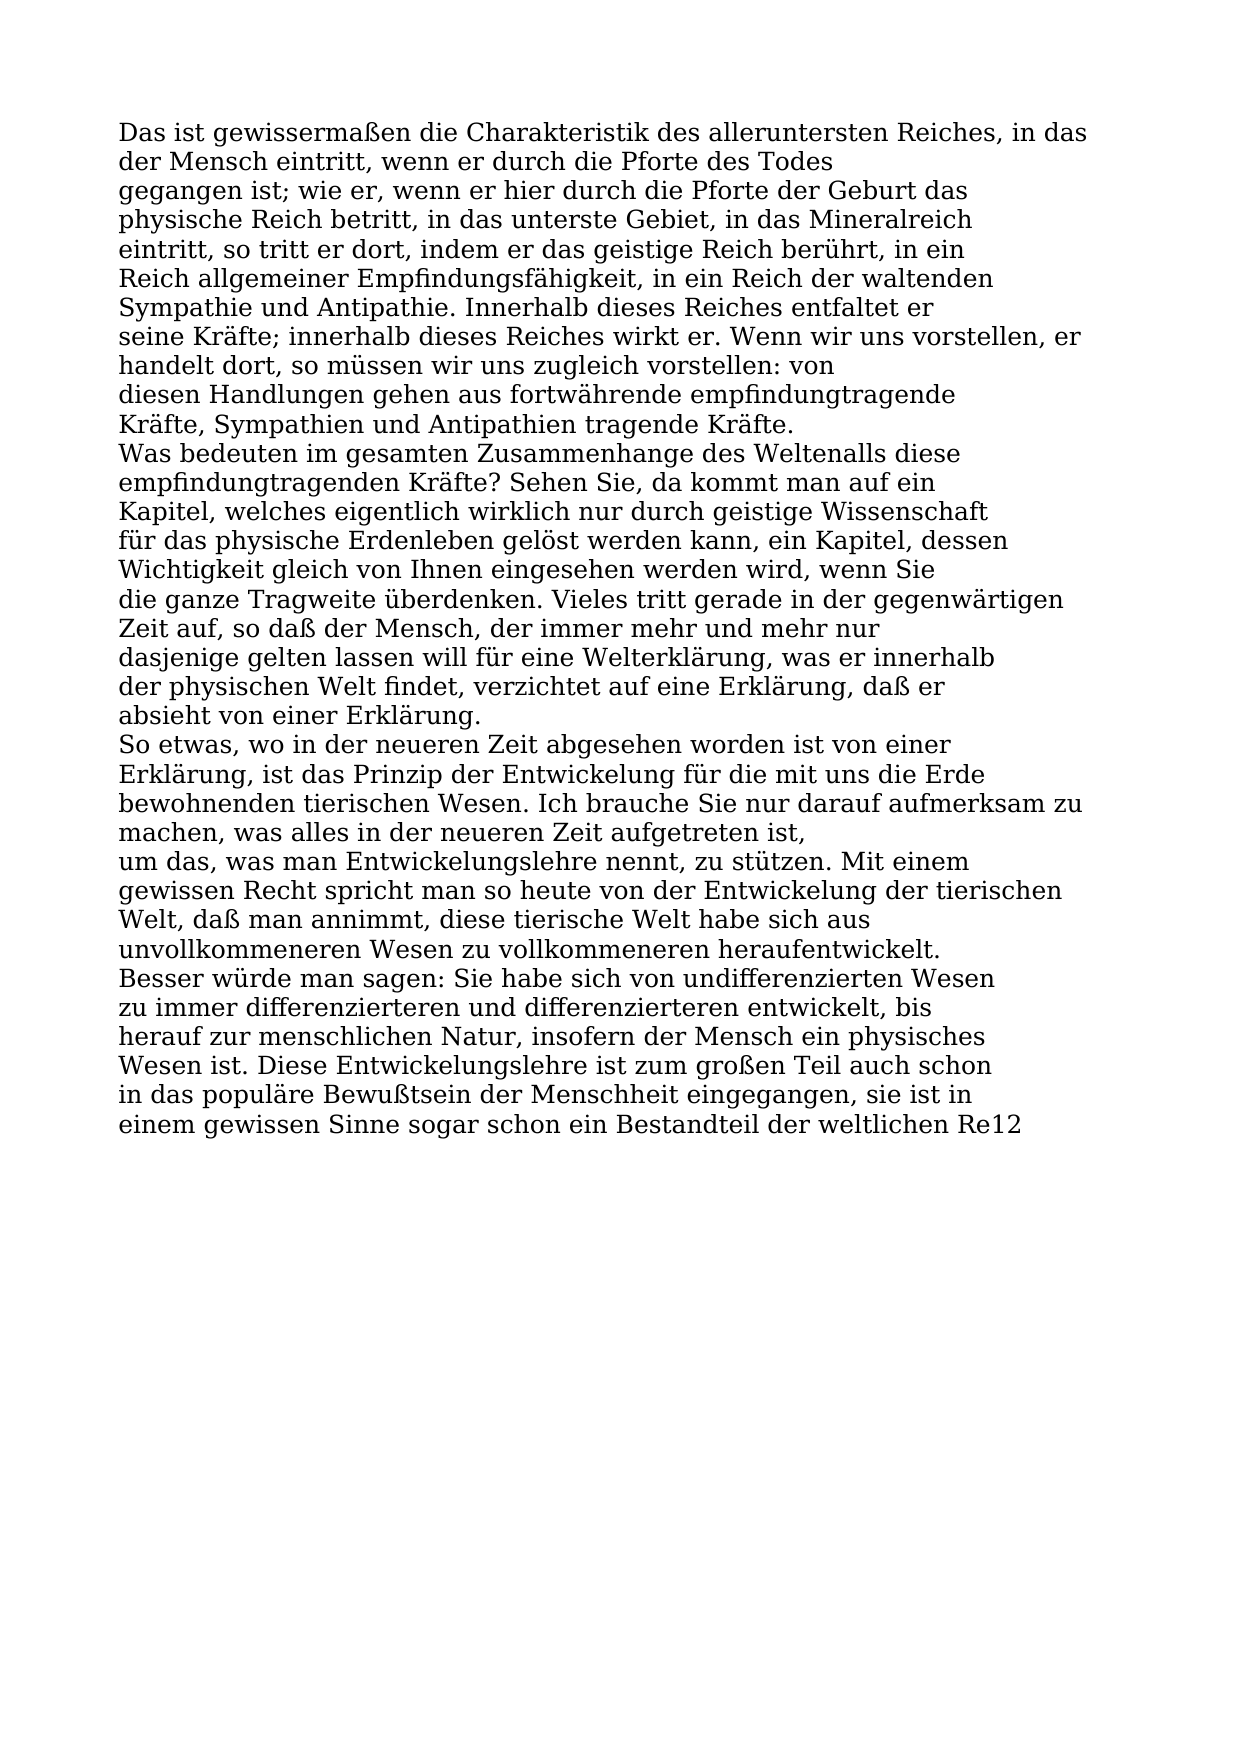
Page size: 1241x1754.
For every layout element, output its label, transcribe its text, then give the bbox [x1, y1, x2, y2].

text diesen Handlungen gehen aus fortwährende empfindungtragende [118, 381, 1122, 410]
text So etwas, wo in der neueren Zeit abgesehen worden ist von einer [118, 731, 1122, 760]
text Besser würde man sagen: Sie habe sich von undifferenzierten Wesen [118, 964, 1122, 993]
text Kapitel, welches eigentlich wirklich nur durch geistige Wissenschaft [118, 497, 1122, 526]
text der physischen Welt findet, verzichtet auf eine Erklärung, daß er [118, 672, 1122, 701]
text gewissen Recht spricht man so heute von der Entwickelung der tierischen Welt, daß man annimmt, diese tierische Welt habe sich aus [118, 876, 1122, 935]
text physische Reich betritt, in das unterste Gebiet, in das Mineralreich [118, 206, 1122, 235]
text dasjenige gelten lassen will für eine Welterklärung, was er innerhalb [118, 643, 1122, 672]
text empfindungtragenden Kräfte? Sehen Sie, da kommt man auf ein [118, 468, 1122, 497]
text Was bedeuten im gesamten Zusammenhange des Weltenalls diese [118, 439, 1122, 468]
text herauf zur menschlichen Natur, insofern der Mensch ein physisches [118, 1022, 1122, 1051]
text zu immer differenzierteren und differenzierteren entwickelt, bis [118, 993, 1122, 1022]
text Erklärung, ist das Prinzip der Entwickelung für die mit uns die Erde [118, 760, 1122, 789]
text absieht von einer Erklärung. [118, 701, 1122, 731]
text in das populäre Bewußtsein der Menschheit eingegangen, sie ist in [118, 1081, 1122, 1110]
text einem gewissen Sinne sogar schon ein Bestandteil der weltlichen Re12 [118, 1110, 1122, 1139]
text bewohnenden tierischen Wesen. Ich brauche Sie nur darauf aufmerksam zu machen, was alles in der neueren Zeit aufgetreten ist, [118, 789, 1122, 847]
text eintritt, so tritt er dort, indem er das geistige Reich berührt, in ein [118, 235, 1122, 264]
text Wesen ist. Diese Entwickelungslehre ist zum großen Teil auch schon [118, 1051, 1122, 1081]
text seine Kräfte; innerhalb dieses Reiches wirkt er. Wenn wir uns vorstellen, er handelt dort, so müssen wir uns zugleich vorstellen: von [118, 322, 1122, 381]
text Kräfte, Sympathien und Antipathien tragende Kräfte. [118, 410, 1122, 439]
text die ganze Tragweite überdenken. Vieles tritt gerade in der gegenwärtigen Zeit auf, so daß der Mensch, der immer mehr und mehr nur [118, 585, 1122, 643]
text gegangen ist; wie er, wenn er hier durch die Pforte der Geburt das [118, 176, 1122, 206]
text Reich allgemeiner Empfindungsfähigkeit, in ein Reich der waltenden Sympathie und Antipathie. Innerhalb dieses Reiches entfaltet er [118, 264, 1122, 322]
text für das physische Erdenleben gelöst werden kann, ein Kapitel, dessen Wichtigkeit gleich von Ihnen eingesehen werden wird, wenn Sie [118, 526, 1122, 585]
text Das ist gewissermaßen die Charakteristik des alleruntersten Reiches, in das der Mensch eintritt, wenn er durch die Pforte des Todes [118, 118, 1122, 176]
text um das, was man Entwickelungslehre nennt, zu stützen. Mit einem [118, 847, 1122, 876]
text unvollkommeneren Wesen zu vollkommeneren heraufentwickelt. [118, 935, 1122, 964]
